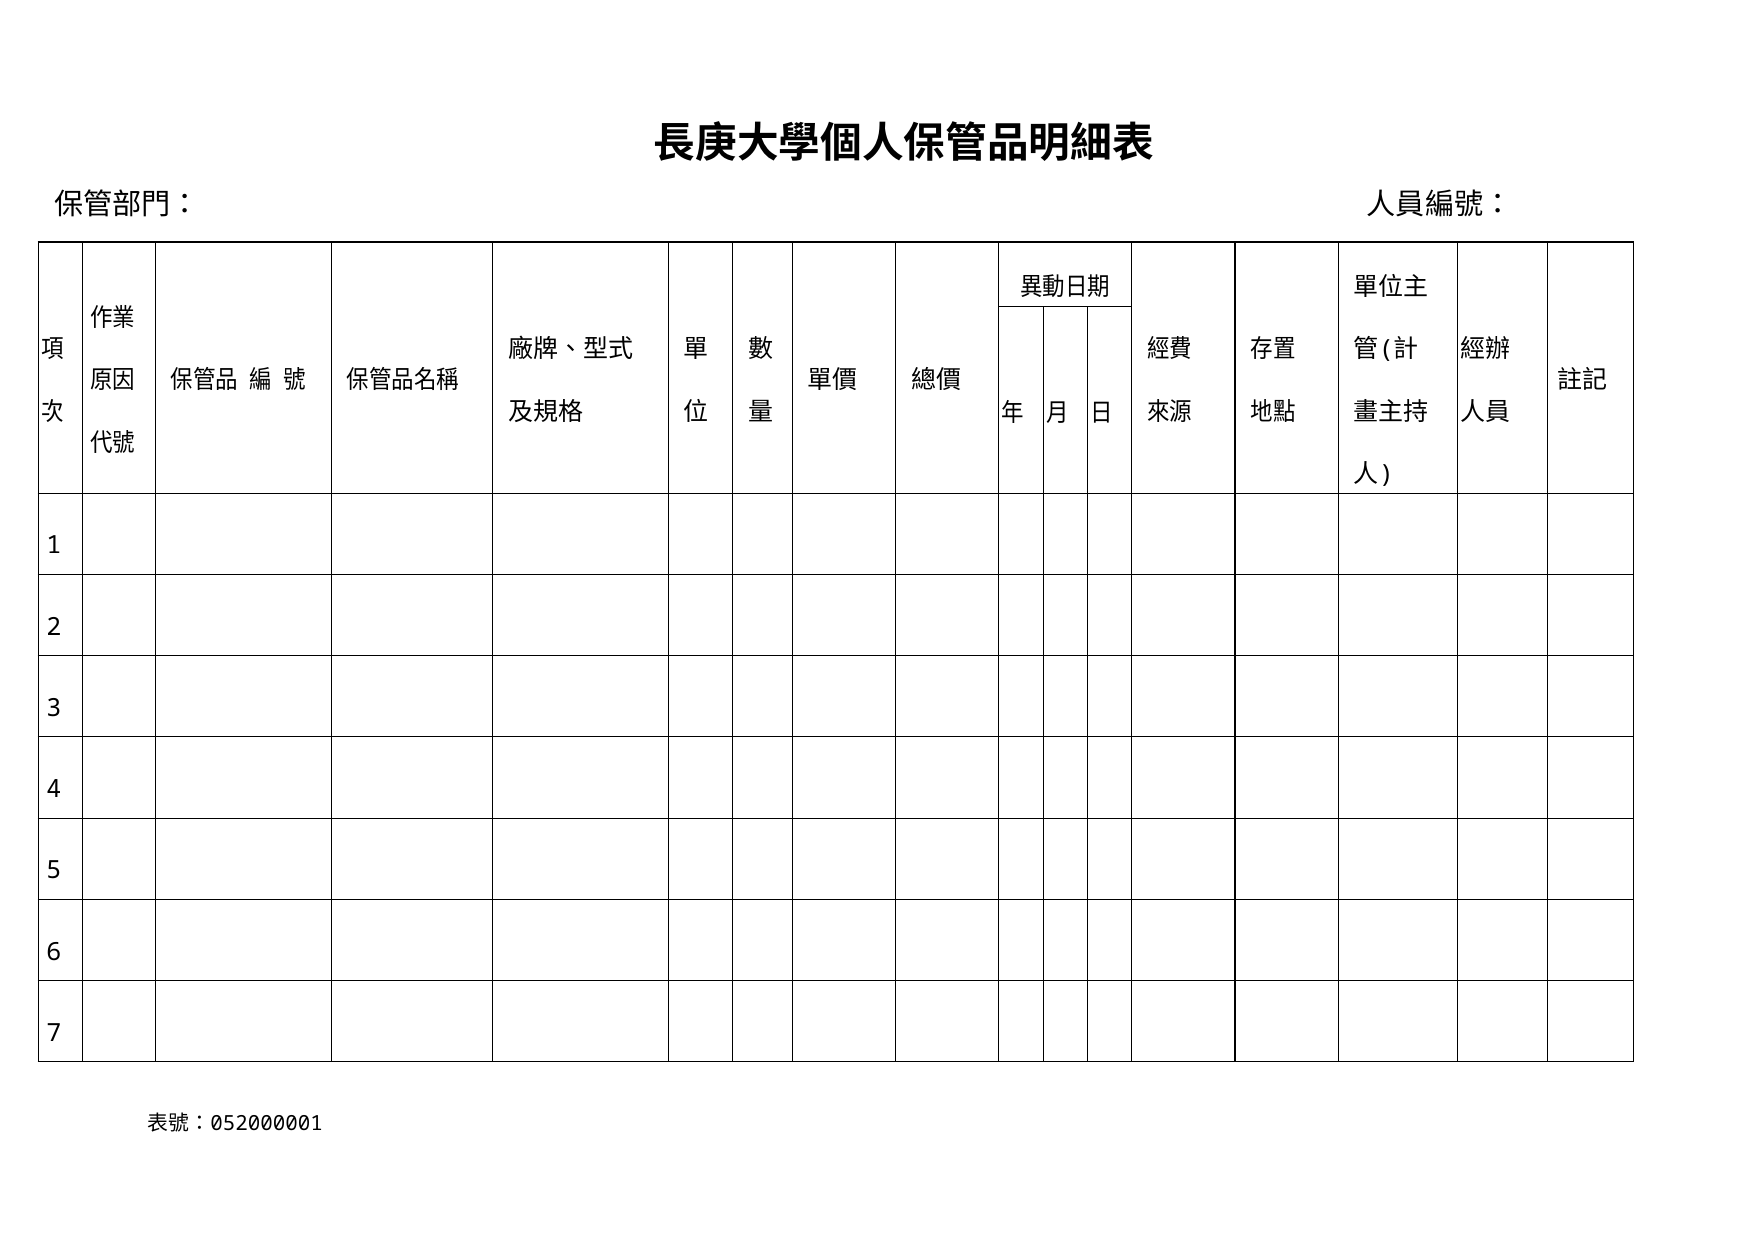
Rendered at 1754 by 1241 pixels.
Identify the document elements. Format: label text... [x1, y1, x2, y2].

table_cell [733, 981, 792, 1061]
table_cell [1548, 494, 1633, 574]
table_cell [156, 819, 331, 899]
table_cell [1458, 575, 1547, 655]
table_cell [999, 575, 1043, 655]
table_header 單價 [793, 243, 895, 492]
table_cell [896, 737, 998, 817]
table_header 作業原因代號 [83, 243, 155, 492]
table_cell 5 [39, 819, 82, 899]
table_cell [156, 656, 331, 736]
table_cell [1548, 737, 1633, 817]
table_cell [793, 656, 895, 736]
table_header 異動日期 [999, 243, 1131, 306]
table_cell [793, 819, 895, 899]
table_cell [156, 900, 331, 980]
table_cell [999, 656, 1043, 736]
table_cell [332, 981, 492, 1061]
table_cell [669, 981, 732, 1061]
table_cell [1088, 900, 1131, 980]
table_cell [83, 656, 155, 736]
table_cell [896, 575, 998, 655]
table_cell [1458, 981, 1547, 1061]
table_cell [999, 981, 1043, 1061]
table_cell 4 [39, 737, 82, 817]
table_cell [1088, 737, 1131, 817]
table_cell [793, 494, 895, 574]
table_header 保管品 編 號 [156, 243, 331, 492]
table_cell [1548, 656, 1633, 736]
table_cell [1132, 575, 1234, 655]
table_cell [83, 981, 155, 1061]
table_cell [83, 900, 155, 980]
table_cell [332, 494, 492, 574]
table_cell 6 [39, 900, 82, 980]
table_cell [1044, 575, 1087, 655]
table_cell [1044, 819, 1087, 899]
table_cell [733, 575, 792, 655]
table_cell [1458, 900, 1547, 980]
table_header 數量 [733, 243, 792, 492]
table_header 註記 [1548, 243, 1633, 492]
table_cell [83, 494, 155, 574]
table_cell [1339, 981, 1457, 1061]
table_cell [1458, 494, 1547, 574]
table_cell [332, 737, 492, 817]
table_cell [1044, 656, 1087, 736]
table_cell [156, 575, 331, 655]
table_cell [1458, 737, 1547, 817]
table_cell [1548, 819, 1633, 899]
table_cell [1088, 819, 1131, 899]
table_header 經費 來源 [1132, 243, 1234, 492]
table_cell [1339, 737, 1457, 817]
table_cell [896, 981, 998, 1061]
table_cell [83, 819, 155, 899]
table_cell [332, 656, 492, 736]
table_header 經辦人員 [1458, 243, 1547, 492]
table_header 存置 地點 [1236, 243, 1338, 492]
table_cell [83, 575, 155, 655]
table_cell [493, 656, 668, 736]
table_header 保管品名稱 [332, 243, 492, 492]
table_header 項次 [39, 243, 82, 492]
table_cell [1236, 575, 1338, 655]
table_cell [669, 900, 732, 980]
table_cell [669, 575, 732, 655]
table_cell [1548, 981, 1633, 1061]
table_cell [733, 656, 792, 736]
table_cell [493, 737, 668, 817]
table_cell [493, 900, 668, 980]
table_cell 1 [39, 494, 82, 574]
table_cell [733, 819, 792, 899]
table_cell [999, 900, 1043, 980]
table_cell [493, 819, 668, 899]
table_header 總價 [896, 243, 998, 492]
table_cell [669, 494, 732, 574]
table_cell [1339, 575, 1457, 655]
table_cell [493, 494, 668, 574]
table_cell [1088, 981, 1131, 1061]
table_cell [896, 900, 998, 980]
table_cell [669, 819, 732, 899]
table_cell [1339, 819, 1457, 899]
table_cell [1339, 900, 1457, 980]
table_cell [896, 656, 998, 736]
table_cell [1044, 737, 1087, 817]
table_cell [1088, 656, 1131, 736]
table_cell [999, 819, 1043, 899]
table_cell [1236, 656, 1338, 736]
table_cell [793, 737, 895, 817]
text 長庚大學個人保管品明細表 [54, 98, 1706, 160]
table_cell [793, 981, 895, 1061]
table_cell [332, 575, 492, 655]
table_cell [332, 900, 492, 980]
table_cell [793, 575, 895, 655]
table_cell [1236, 494, 1338, 574]
table_cell [669, 656, 732, 736]
table_cell [493, 981, 668, 1061]
table_cell [156, 737, 331, 817]
table_cell 2 [39, 575, 82, 655]
table_cell [669, 737, 732, 817]
table_cell [1088, 494, 1131, 574]
table_cell [1236, 981, 1338, 1061]
table_cell [493, 575, 668, 655]
table_cell [1132, 494, 1234, 574]
table_header 單位 [669, 243, 732, 492]
table_cell [793, 900, 895, 980]
table_cell 3 [39, 656, 82, 736]
table_cell [1132, 737, 1234, 817]
table_cell 月 [1044, 307, 1087, 492]
table_cell [896, 494, 998, 574]
table_cell [1458, 819, 1547, 899]
table_cell [999, 494, 1043, 574]
table_cell [1548, 900, 1633, 980]
table_cell [1132, 981, 1234, 1061]
table_cell [1044, 900, 1087, 980]
table_cell [1044, 981, 1087, 1061]
table_cell [156, 981, 331, 1061]
table_cell [1044, 494, 1087, 574]
table_cell [1236, 819, 1338, 899]
table_cell [733, 494, 792, 574]
table_cell 年 [999, 307, 1043, 492]
table_cell [1339, 494, 1457, 574]
table_cell [1236, 737, 1338, 817]
table_cell [1458, 656, 1547, 736]
table_cell [999, 737, 1043, 817]
table_cell 7 [39, 981, 82, 1061]
table_cell [156, 494, 331, 574]
table_cell [733, 737, 792, 817]
table_cell [1548, 575, 1633, 655]
table_cell [1132, 900, 1234, 980]
table_cell [896, 819, 998, 899]
table_cell [1088, 575, 1131, 655]
table_cell [733, 900, 792, 980]
table_header 單位主管(計畫主持人) [1339, 243, 1457, 492]
table_header 廠牌、型式及規格 [493, 243, 668, 492]
table_cell [1132, 819, 1234, 899]
table_cell 日 [1088, 307, 1131, 492]
table_cell [1339, 656, 1457, 736]
text 保管部門： 人員編號： [54, 160, 1706, 223]
table_cell [1236, 900, 1338, 980]
table_cell [1132, 656, 1234, 736]
table_cell [332, 819, 492, 899]
table_cell [83, 737, 155, 817]
